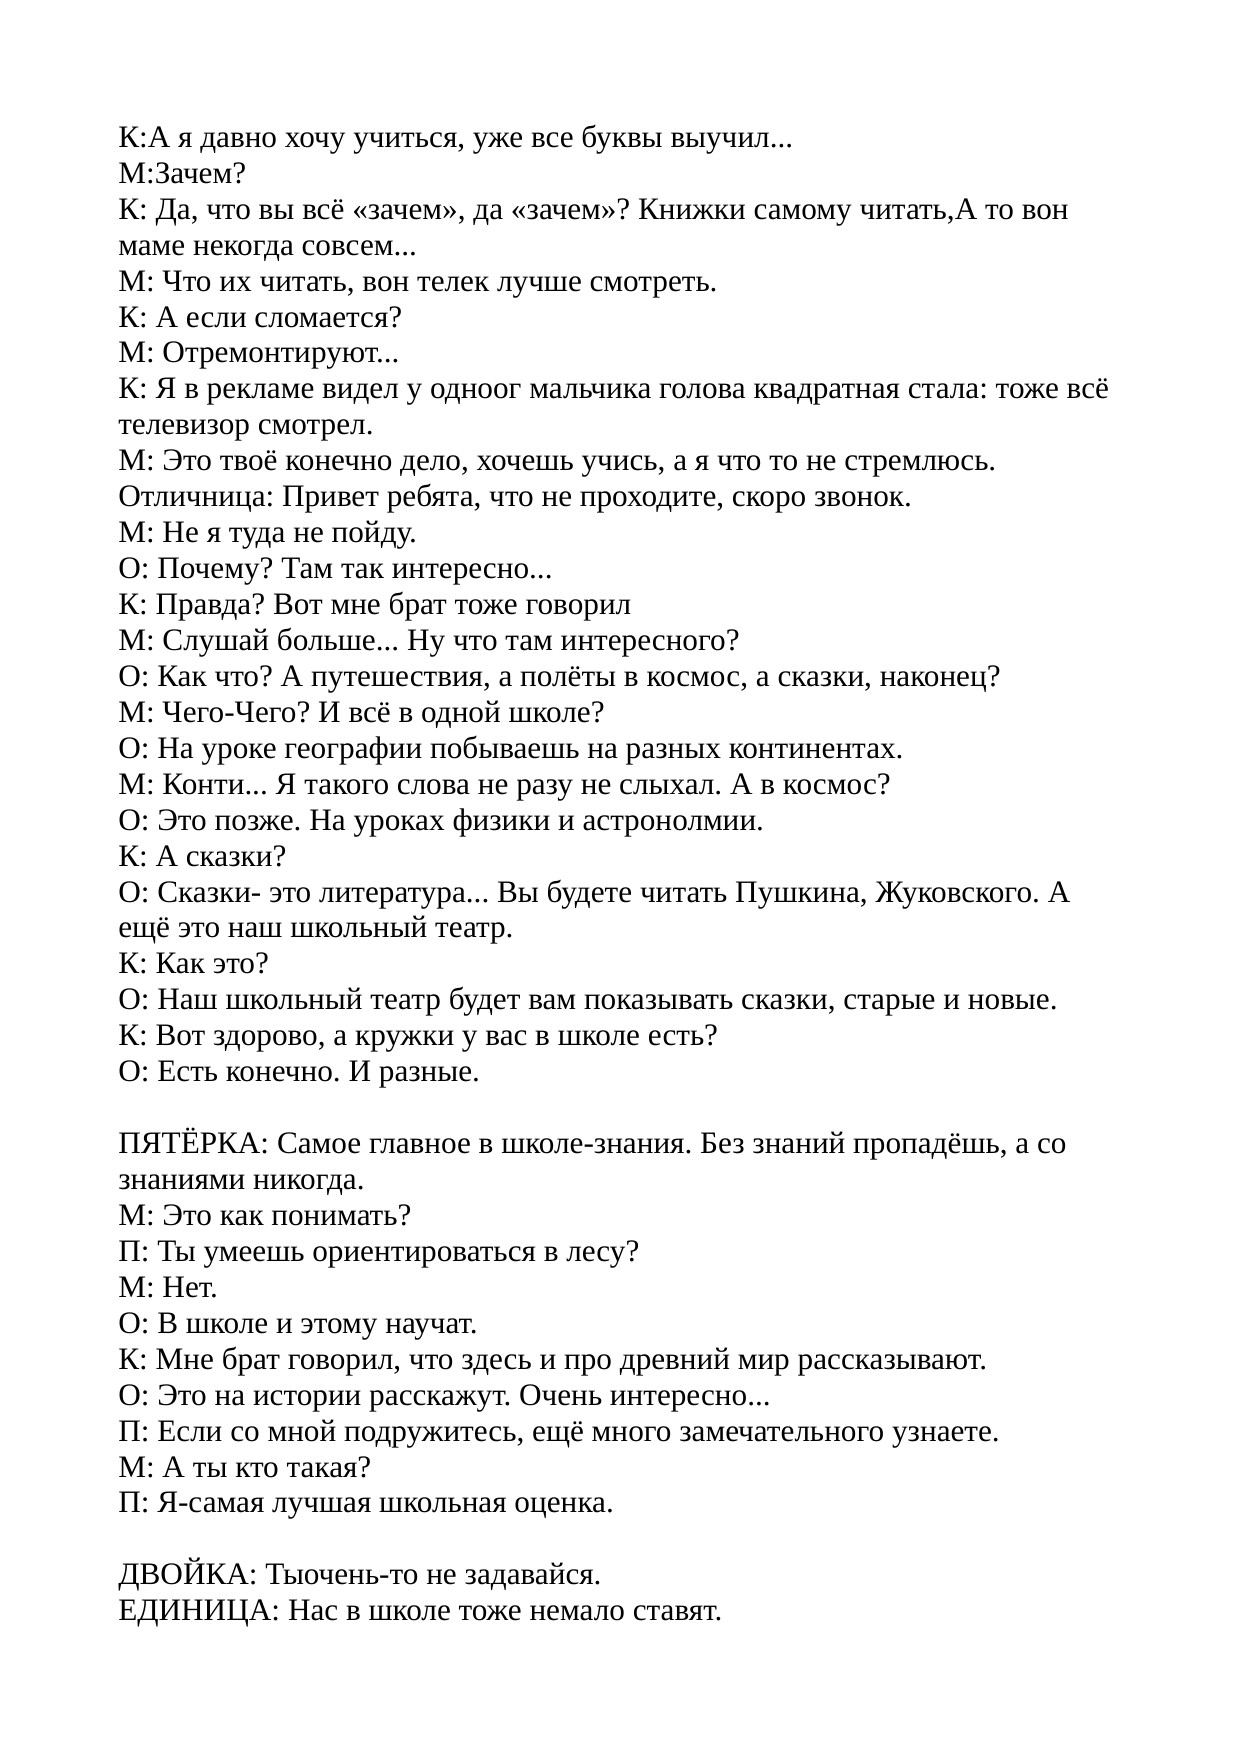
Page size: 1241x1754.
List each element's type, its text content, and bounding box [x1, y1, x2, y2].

text ЕДИНИЦА: Нас в школе тоже немало ставят. [118, 1592, 1122, 1627]
text К: А сказки? [118, 837, 1122, 873]
text К: Мне брат говорил, что здесь и про древний мир рассказывают. [118, 1340, 1122, 1376]
text О: Это позже. На уроках физики и астронолмии. [118, 801, 1122, 837]
text М: Это как понимать? [118, 1196, 1122, 1232]
text К: Вот здорово, а кружки у вас в школе есть? [118, 1017, 1122, 1052]
text Отличница: Привет ребята, что не проходите, скоро звонок. [118, 477, 1122, 513]
text О: Это на истории расскажут. Очень интересно... [118, 1376, 1122, 1412]
text К: Правда? Вот мне брат тоже говорил [118, 585, 1122, 621]
text П: Ты умеешь ориентироваться в лесу? М: Нет. [118, 1232, 1122, 1304]
text К: Я в рекламе видел у одноог мальчика голова квадратная стала: тоже всё телевизор смотрел. [118, 370, 1122, 442]
text П: Если со мной подружитесь, ещё много замечательного узнаете. М: А ты кто такая? [118, 1412, 1122, 1484]
text О: На уроке географии побываешь на разных континентах. [118, 729, 1122, 765]
text М: Не я туда не пойду. [118, 513, 1122, 549]
text М: Что их читать, вон телек лучше смотреть. [118, 262, 1122, 298]
text О: Как что? А путешествия, а полёты в космос, а сказки, наконец? [118, 657, 1122, 693]
text ПЯТЁРКА: Самое главное в школе-знания. Без знаний пропадёшь, а со знаниями никогда. [118, 1124, 1122, 1196]
text К: А если сломается? [118, 298, 1122, 334]
text М: Это твоё конечно дело, хочешь учись, а я что то не стремлюсь. [118, 442, 1122, 477]
text П: Я-самая лучшая школьная оценка. [118, 1484, 1122, 1520]
text О: Почему? Там так интересно... [118, 549, 1122, 585]
text ДВОЙКА: Тыочень-то не задавайся. [118, 1556, 1122, 1592]
text К: Как это? [118, 945, 1122, 981]
text К:А я давно хочу учиться, уже все буквы выучил... [118, 118, 1122, 154]
text М:Зачем? К: Да, что вы всё «зачем», да «зачем»? Книжки самому читать,А то вон маме некогда совсем... [118, 154, 1122, 262]
text М: Чего-Чего? И всё в одной школе? [118, 693, 1122, 729]
text М: Отремонтируют... [118, 334, 1122, 370]
text О: Наш школьный театр будет вам показывать сказки, старые и новые. [118, 981, 1122, 1017]
text О: Есть конечно. И разные. [118, 1052, 1122, 1088]
text О: В школе и этому научат. [118, 1304, 1122, 1340]
text О: Сказки- это литература... Вы будете читать Пушкина, Жуковского. А ещё это наш школьный театр. [118, 873, 1122, 945]
text М: Слушай больше... Ну что там интересного? [118, 621, 1122, 657]
text М: Конти... Я такого слова не разу не слыхал. А в космос? [118, 765, 1122, 801]
